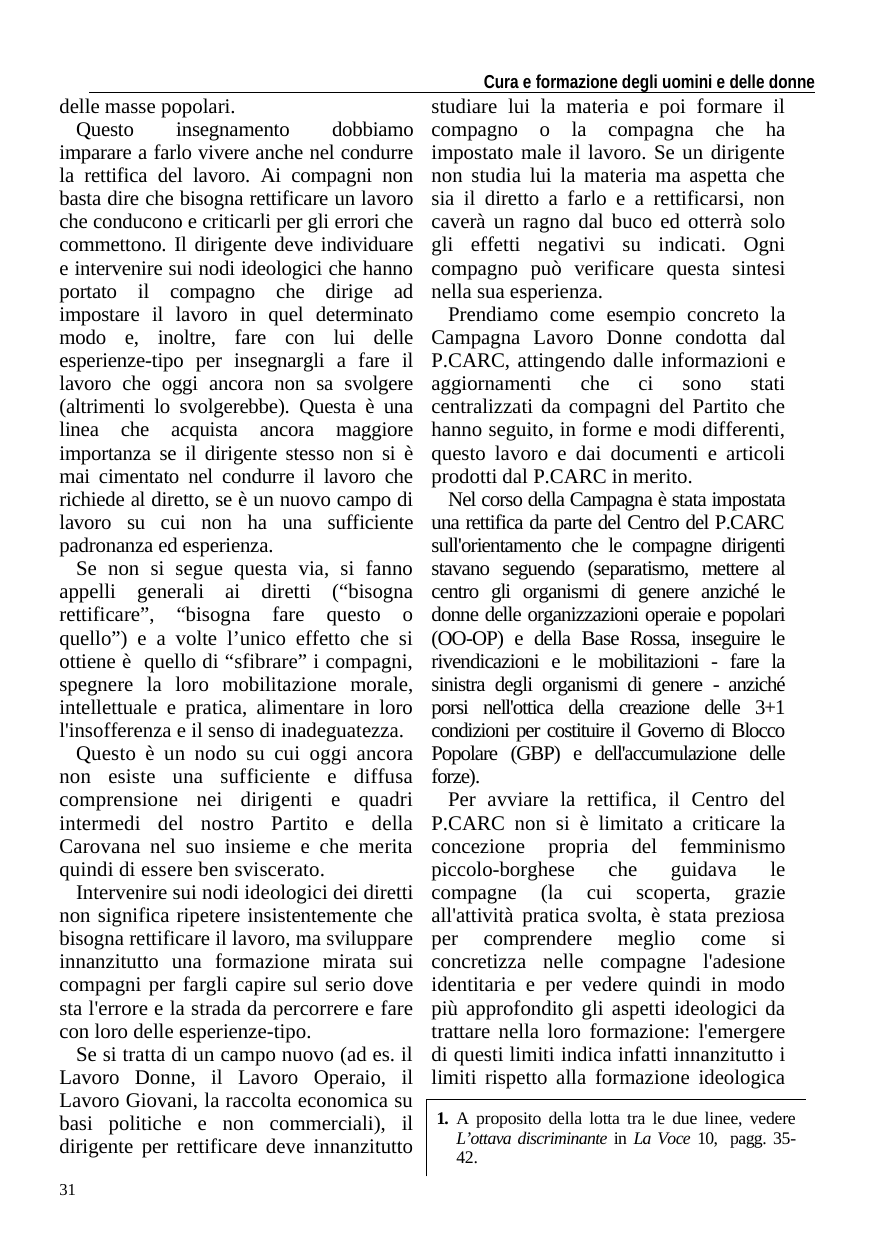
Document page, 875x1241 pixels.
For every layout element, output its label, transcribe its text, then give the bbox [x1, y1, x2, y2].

text Se non si segue questa via, si fanno appelli generali ai diretti (“bisogna rettificare”, “bisogna fare questo o quello”) e a volte l’unico effetto che si ottiene è quello di “sfibrare” i compagni, spegnere la loro mobilitazione morale, intellettuale e pratica, alimentare in loro l'insofferenza e il senso di inadeguatezza. [59, 557, 413, 742]
text Se si tratta di un campo nuovo (ad es. il Lavoro Donne, il Lavoro Operaio, il Lavoro Giovani, la raccolta economica su basi politiche e non commerciali), il dirigente per rettificare deve innanzitutto [59, 1043, 413, 1158]
text Per avviare la rettifica, il Centro del P.CARC non si è limitato a criticare la concezione propria del femminismo piccolo-borghese che guidava le compagne (la cui scoperta, grazie all'attività pratica svolta, è stata preziosa per comprendere meglio come si concretizza nelle compagne l'adesione identitaria e per vedere quindi in modo più approfondito gli aspetti ideologici da trattare nella loro formazione: l'emergere di questi limiti indica infatti innanzitutto i limiti rispetto alla formazione ideologica [431, 788, 786, 1089]
text 1. A proposito della lotta tra le due linee, vedere L’ottava discriminante in La Voce 10, pagg. 35-42. [436, 1109, 796, 1167]
text delle masse popolari. [59, 94, 413, 118]
text Nel corso della Campagna è stata impostata una rettifica da parte del Centro del P.CARC sull'orientamento che le compagne dirigenti stavano seguendo (separatismo, mettere al centro gli organismi di genere anziché le donne delle organizzazioni operaie e popolari (OO-OP) e della Base Rossa, inseguire le rivendicazioni e le mobilitazioni - fare la sinistra degli organismi di genere - anziché porsi nell'ottica della creazione delle 3+1 condizioni per costituire il Governo di Blocco Popolare (GBP) e dell'accumulazione delle forze). [431, 488, 786, 788]
text Questo insegnamento dobbiamo imparare a farlo vivere anche nel condurre la rettifica del lavoro. Ai compagni non basta dire che bisogna rettificare un lavoro che conducono e criticarli per gli errori che commettono. Il dirigente deve individuare e intervenire sui nodi ideologici che hanno portato il compagno che dirige ad impostare il lavoro in quel determinato modo e, inoltre, fare con lui delle esperienze-tipo per insegnargli a fare il lavoro che oggi ancora non sa svolgere (altrimenti lo svolgerebbe). Questa è una linea che acquista ancora maggiore importanza se il dirigente stesso non si è mai cimentato nel condurre il lavoro che richiede al diretto, se è un nuovo campo di lavoro su cui non ha una sufficiente padronanza ed esperienza. [59, 118, 413, 557]
text Prendiamo come esempio concreto la Campagna Lavoro Donne condotta dal P.CARC, attingendo dalle informazioni e aggiornamenti che ci sono stati centralizzati da compagni del Partito che hanno seguito, in forme e modi differenti, questo lavoro e dai documenti e articoli prodotti dal P.CARC in merito. [431, 303, 786, 488]
text Intervenire sui nodi ideologici dei diretti non significa ripetere insistentemente che bisogna rettificare il lavoro, ma sviluppare innanzitutto una formazione mirata sui compagni per fargli capire sul serio dove sta l'errore e la strada da percorrere e fare con loro delle esperienze-tipo. [59, 881, 413, 1043]
text studiare lui la materia e poi formare il compagno o la compagna che ha impostato male il lavoro. Se un dirigente non studia lui la materia ma aspetta che sia il diretto a farlo e a rettificarsi, non caverà un ragno dal buco ed otterrà solo gli effetti negativi su indicati. Ogni compagno può verificare questa sintesi nella sua esperienza. [431, 94, 786, 303]
text Cura e formazione degli uomini e delle donne [88, 71, 815, 92]
text Questo è un nodo su cui oggi ancora non esiste una sufficiente e diffusa comprensione nei dirigenti e quadri intermedi del nostro Partito e della Carovana nel suo insieme e che merita quindi di essere ben sviscerato. [59, 742, 413, 881]
